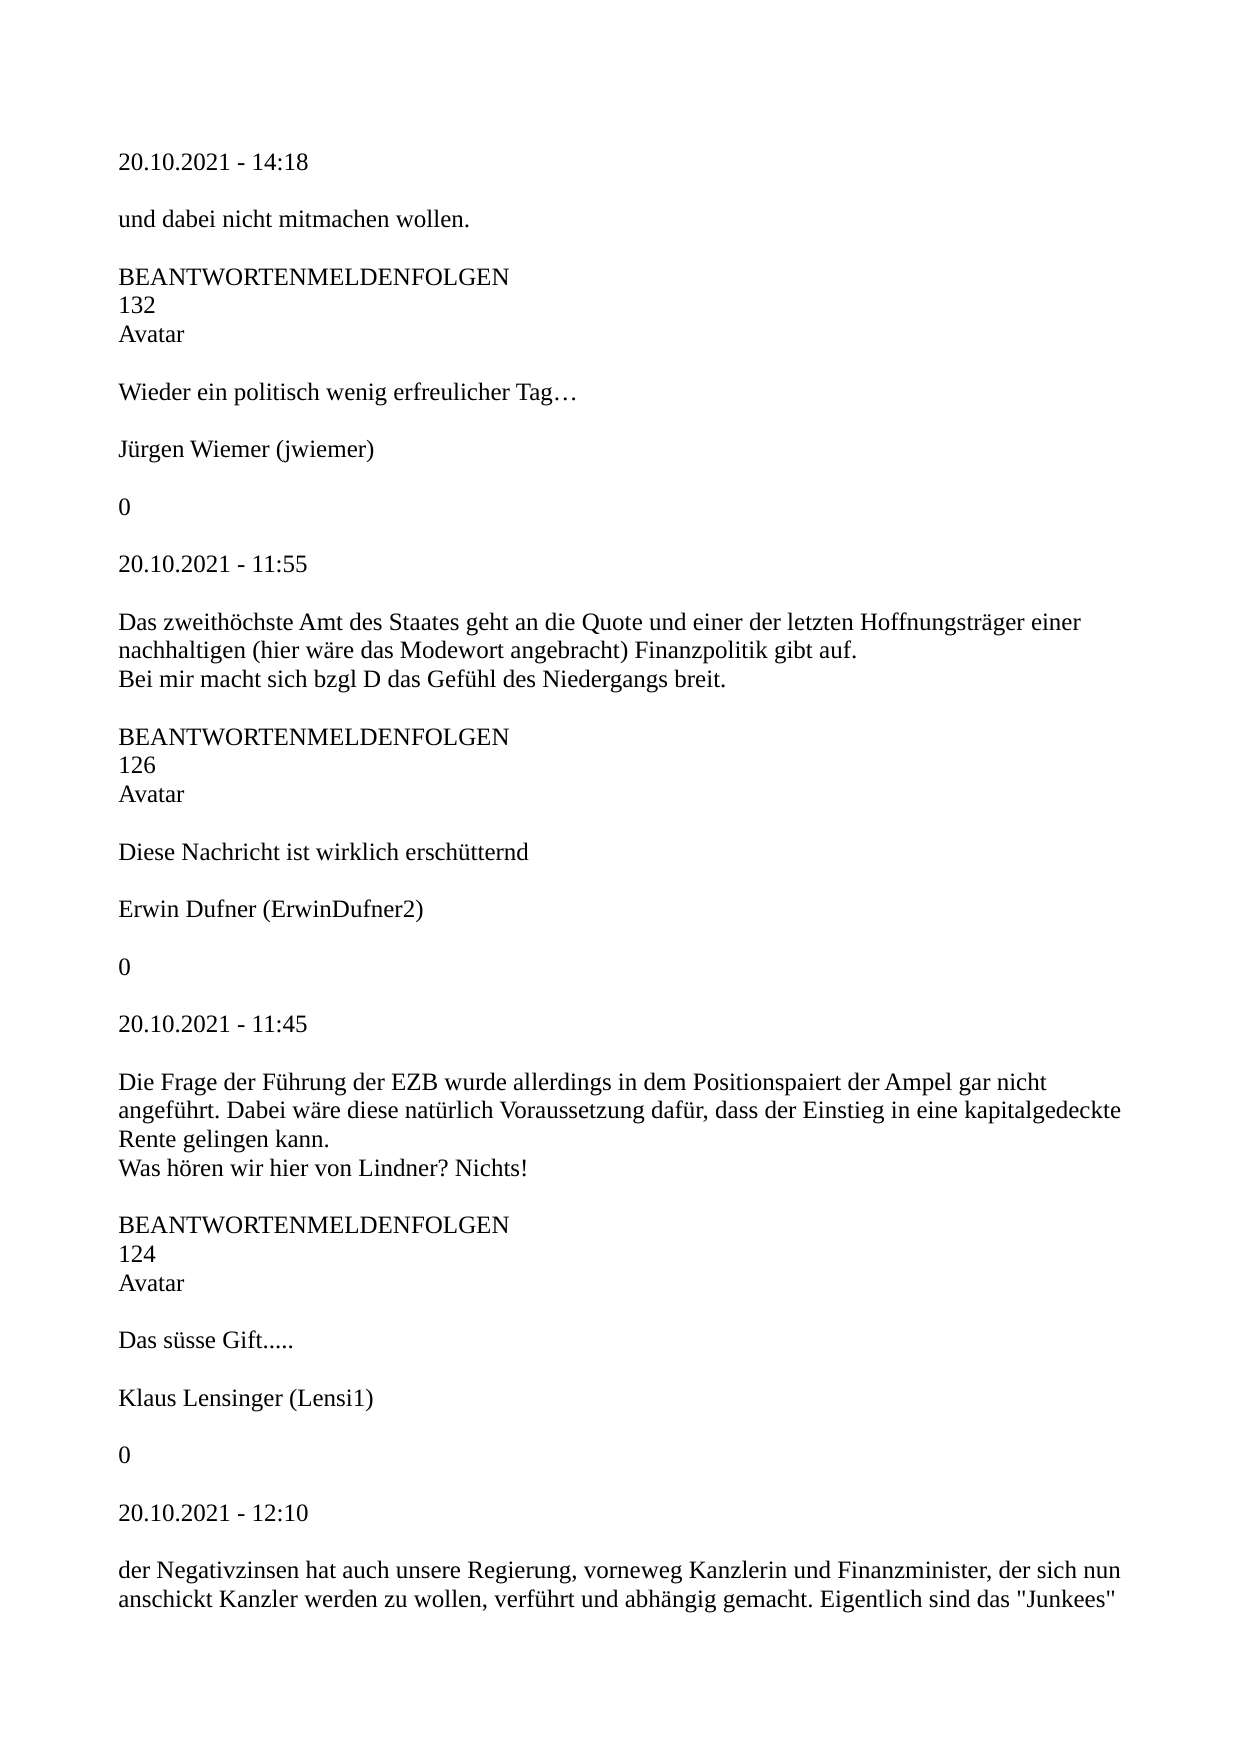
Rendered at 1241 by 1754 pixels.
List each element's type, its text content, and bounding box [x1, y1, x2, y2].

text der Negativzinsen hat auch unsere Regierung, vorneweg Kanzlerin und Finanzminister, der sich nun anschickt Kanzler werden zu wollen, verführt und abhängig gemacht. Eigentlich sind das "Junkees" [118, 1556, 1122, 1613]
text Das zweithöchste Amt des Staates geht an die Quote und einer der letzten Hoffnungsträger einer nachhaltigen (hier wäre das Modewort angebracht) Finanzpolitik gibt auf. [118, 607, 1122, 664]
text 0 [118, 1441, 1122, 1469]
text Avatar [118, 1268, 1122, 1297]
text 0 [118, 952, 1122, 981]
text Bei mir macht sich bzgl D das Gefühl des Niedergangs breit. [118, 664, 1122, 693]
text Wieder ein politisch wenig erfreulicher Tag… [118, 377, 1122, 406]
text 124 [118, 1239, 1122, 1268]
text BEANTWORTENMELDENFOLGEN [118, 722, 1122, 751]
text Erwin Dufner (ErwinDufner2) [118, 894, 1122, 923]
text Was hören wir hier von Lindner? Nichts! [118, 1153, 1122, 1182]
text Avatar [118, 319, 1122, 348]
text Jürgen Wiemer (jwiemer) [118, 434, 1122, 463]
text 132 [118, 291, 1122, 319]
text Avatar [118, 779, 1122, 808]
text 20.10.2021 - 14:18 [118, 147, 1122, 176]
text BEANTWORTENMELDENFOLGEN [118, 262, 1122, 291]
text 0 [118, 492, 1122, 521]
text und dabei nicht mitmachen wollen. [118, 204, 1122, 233]
text 126 [118, 751, 1122, 779]
text Diese Nachricht ist wirklich erschütternd [118, 837, 1122, 866]
text BEANTWORTENMELDENFOLGEN [118, 1211, 1122, 1239]
text Die Frage der Führung der EZB wurde allerdings in dem Positionspaiert der Ampel gar nicht angeführt. Dabei wäre diese natürlich Voraussetzung dafür, dass der Einstieg in eine kapitalgedeckte Rente gelingen kann. [118, 1067, 1122, 1153]
text 20.10.2021 - 11:45 [118, 1009, 1122, 1038]
text Klaus Lensinger (Lensi1) [118, 1383, 1122, 1412]
text Das süsse Gift..... [118, 1326, 1122, 1354]
text 20.10.2021 - 12:10 [118, 1498, 1122, 1527]
text 20.10.2021 - 11:55 [118, 549, 1122, 578]
